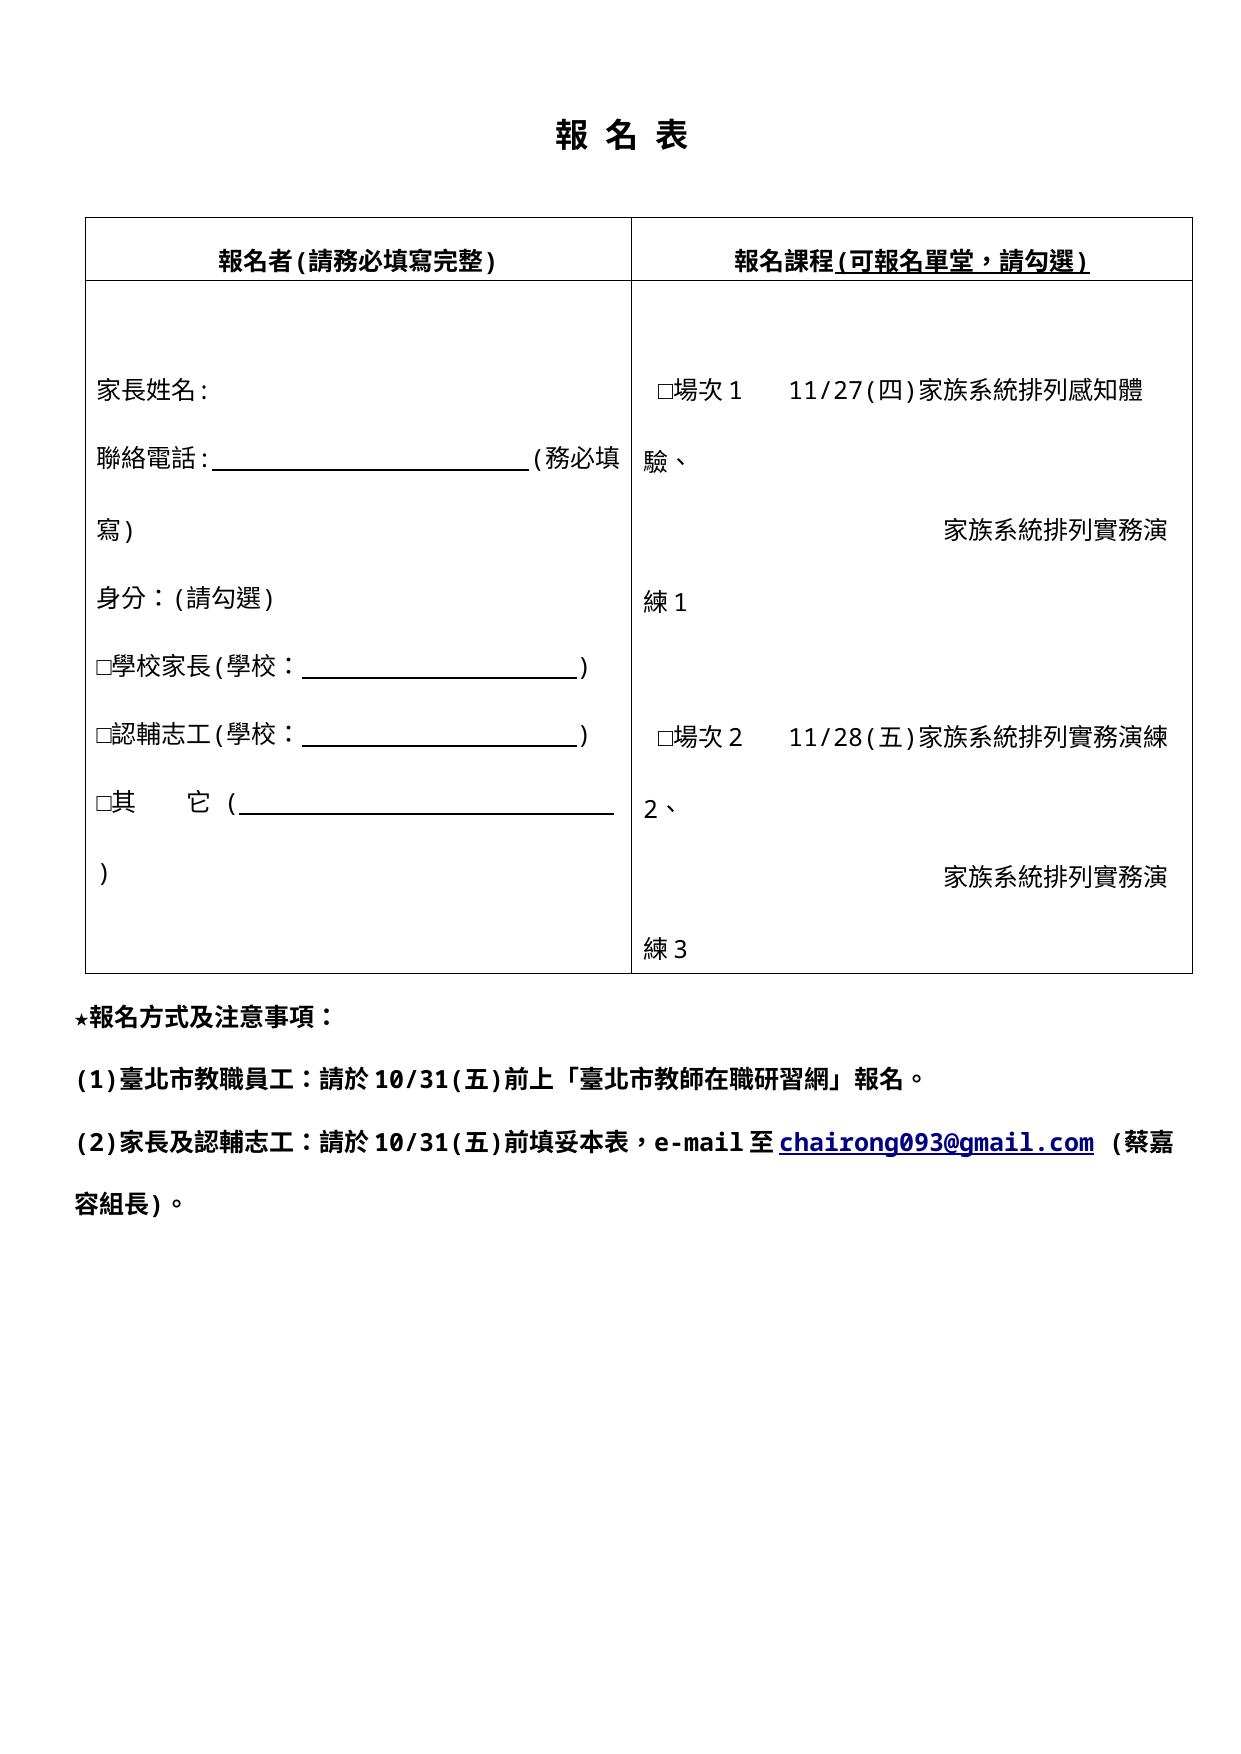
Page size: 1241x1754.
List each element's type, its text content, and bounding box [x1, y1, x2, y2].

text (2)家長及認輔志工：請於10/31(五)前填妥本表，e-mail至chairong093@gmail.com (蔡嘉容組長)。 [74, 1099, 1196, 1224]
table_header 報名課程(可報名單堂，請勾選) [632, 218, 1192, 280]
table_header 報名者(請務必填寫完整) [86, 218, 631, 280]
text 報 名 表 [74, 92, 1167, 154]
table_cell □場次1 11/27(四)家族系統排列感知體驗、 家族系統排列實務演練1 □場次2 11/28(五)家族系統排列實務演練2、 家族系統排列實務演練3 [632, 281, 1192, 973]
table_cell 家長姓名: 聯絡電話: (務必填寫) 身分：(請勾選) □學校家長(學校： ) □認輔志工(學校： ) □其 它 ( ) [86, 281, 631, 973]
text ★報名方式及注意事項： [74, 974, 1167, 1036]
text (1)臺北市教職員工：請於10/31(五)前上「臺北市教師在職研習網」報名。 [74, 1036, 1167, 1099]
